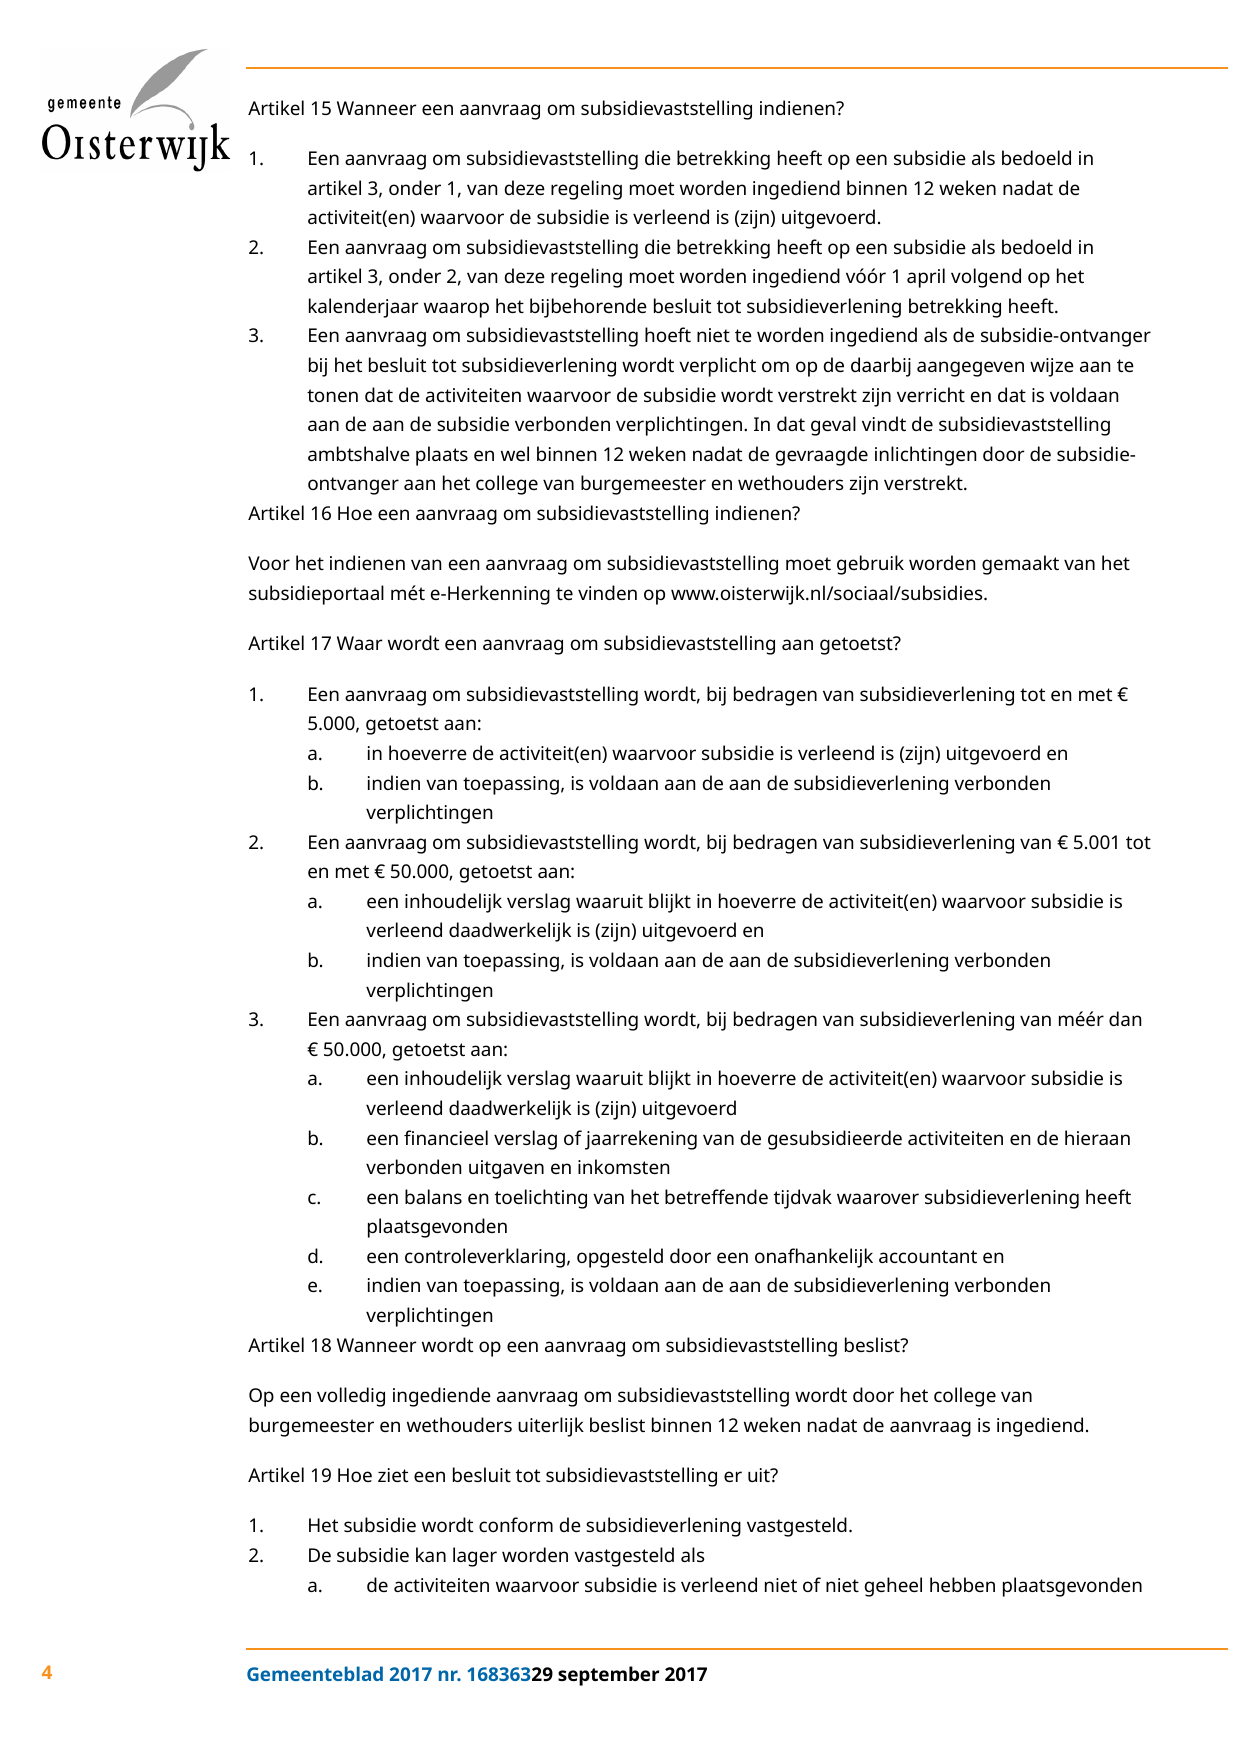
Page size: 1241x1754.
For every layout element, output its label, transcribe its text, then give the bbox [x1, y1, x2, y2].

text Artikel 16 Hoe een aanvraag om subsidievaststelling indienen? [248, 500, 1152, 526]
list Een aanvraag om subsidievaststelling wordt, bij bedragen van subsidieverlening tot en met € 5.000, getoetst aan: [248, 681, 1152, 736]
picture [41, 47, 231, 172]
list indien van toepassing, is voldaan aan de aan de subsidieverlening verbonden verplichtingen [307, 770, 1152, 825]
list Een aanvraag om subsidievaststelling die betrekking heeft op een subsidie als bedoeld in artikel 3, onder 2, van deze regeling moet worden ingediend vóór 1 april volgend op het kalenderjaar waarop het bijbehorende besluit tot subsidieverlening betrekking heeft. [248, 234, 1152, 319]
list een controleverklaring, opgesteld door een onafhankelijk accountant en [307, 1243, 1152, 1269]
text Artikel 15 Wanneer een aanvraag om subsidievaststelling indienen? [248, 95, 1152, 121]
text Voor het indienen van een aanvraag om subsidievaststelling moet gebruik worden gemaakt van het subsidieportaal mét e-Herkenning te vinden op www.oisterwijk.nl/sociaal/subsidies. [248, 551, 1152, 606]
list Een aanvraag om subsidievaststelling wordt, bij bedragen van subsidieverlening van € 5.001 tot en met € 50.000, getoetst aan: [248, 829, 1152, 884]
list Een aanvraag om subsidievaststelling die betrekking heeft op een subsidie als bedoeld in artikel 3, onder 1, van deze regeling moet worden ingediend binnen 12 weken nadat de activiteit(en) waarvoor de subsidie is verleend is (zijn) uitgevoerd. [248, 145, 1152, 230]
list in hoeverre de activiteit(en) waarvoor subsidie is verleend is (zijn) uitgevoerd en [307, 740, 1152, 766]
text Artikel 19 Hoe ziet een besluit tot subsidievaststelling er uit? [248, 1462, 1152, 1488]
list indien van toepassing, is voldaan aan de aan de subsidieverlening verbonden verplichtingen [307, 1273, 1152, 1328]
list Een aanvraag om subsidievaststelling hoeft niet te worden ingediend als de subsidie-ontvanger bij het besluit tot subsidieverlening wordt verplicht om op de daarbij aangegeven wijze aan te tonen dat de activiteiten waarvoor de subsidie wordt verstrekt zijn verricht en dat is voldaan aan de aan de subsidie verbonden verplichtingen. In dat geval vindt de subsidievaststelling ambtshalve plaats en wel binnen 12 weken nadat de gevraagde inlichtingen door de subsidie-ontvanger aan het college van burgemeester en wethouders zijn verstrekt. [248, 323, 1152, 496]
text Op een volledig ingediende aanvraag om subsidievaststelling wordt door het college van burgemeester en wethouders uiterlijk beslist binnen 12 weken nadat de aanvraag is ingediend. [248, 1382, 1152, 1438]
list een inhoudelijk verslag waaruit blijkt in hoeverre de activiteit(en) waarvoor subsidie is verleend daadwerkelijk is (zijn) uitgevoerd [307, 1066, 1152, 1121]
list een financieel verslag of jaarrekening van de gesubsidieerde activiteiten en de hieraan verbonden uitgaven en inkomsten [307, 1125, 1152, 1180]
list indien van toepassing, is voldaan aan de aan de subsidieverlening verbonden verplichtingen [307, 947, 1152, 1003]
text Artikel 17 Waar wordt een aanvraag om subsidievaststelling aan getoetst? [248, 631, 1152, 656]
list Het subsidie wordt conform de subsidieverlening vastgesteld. [248, 1513, 1152, 1538]
list een inhoudelijk verslag waaruit blijkt in hoeverre de activiteit(en) waarvoor subsidie is verleend daadwerkelijk is (zijn) uitgevoerd en [307, 888, 1152, 943]
list een balans en toelichting van het betreffende tijdvak waarover subsidieverlening heeft plaatsgevonden [307, 1184, 1152, 1239]
text Artikel 18 Wanneer wordt op een aanvraag om subsidievaststelling beslist? [248, 1332, 1152, 1358]
list De subsidie kan lager worden vastgesteld als [248, 1542, 1152, 1568]
list de activiteiten waarvoor subsidie is verleend niet of niet geheel hebben plaatsgevonden [307, 1572, 1152, 1598]
list Een aanvraag om subsidievaststelling wordt, bij bedragen van subsidieverlening van méér dan € 50.000, getoetst aan: [248, 1006, 1152, 1062]
